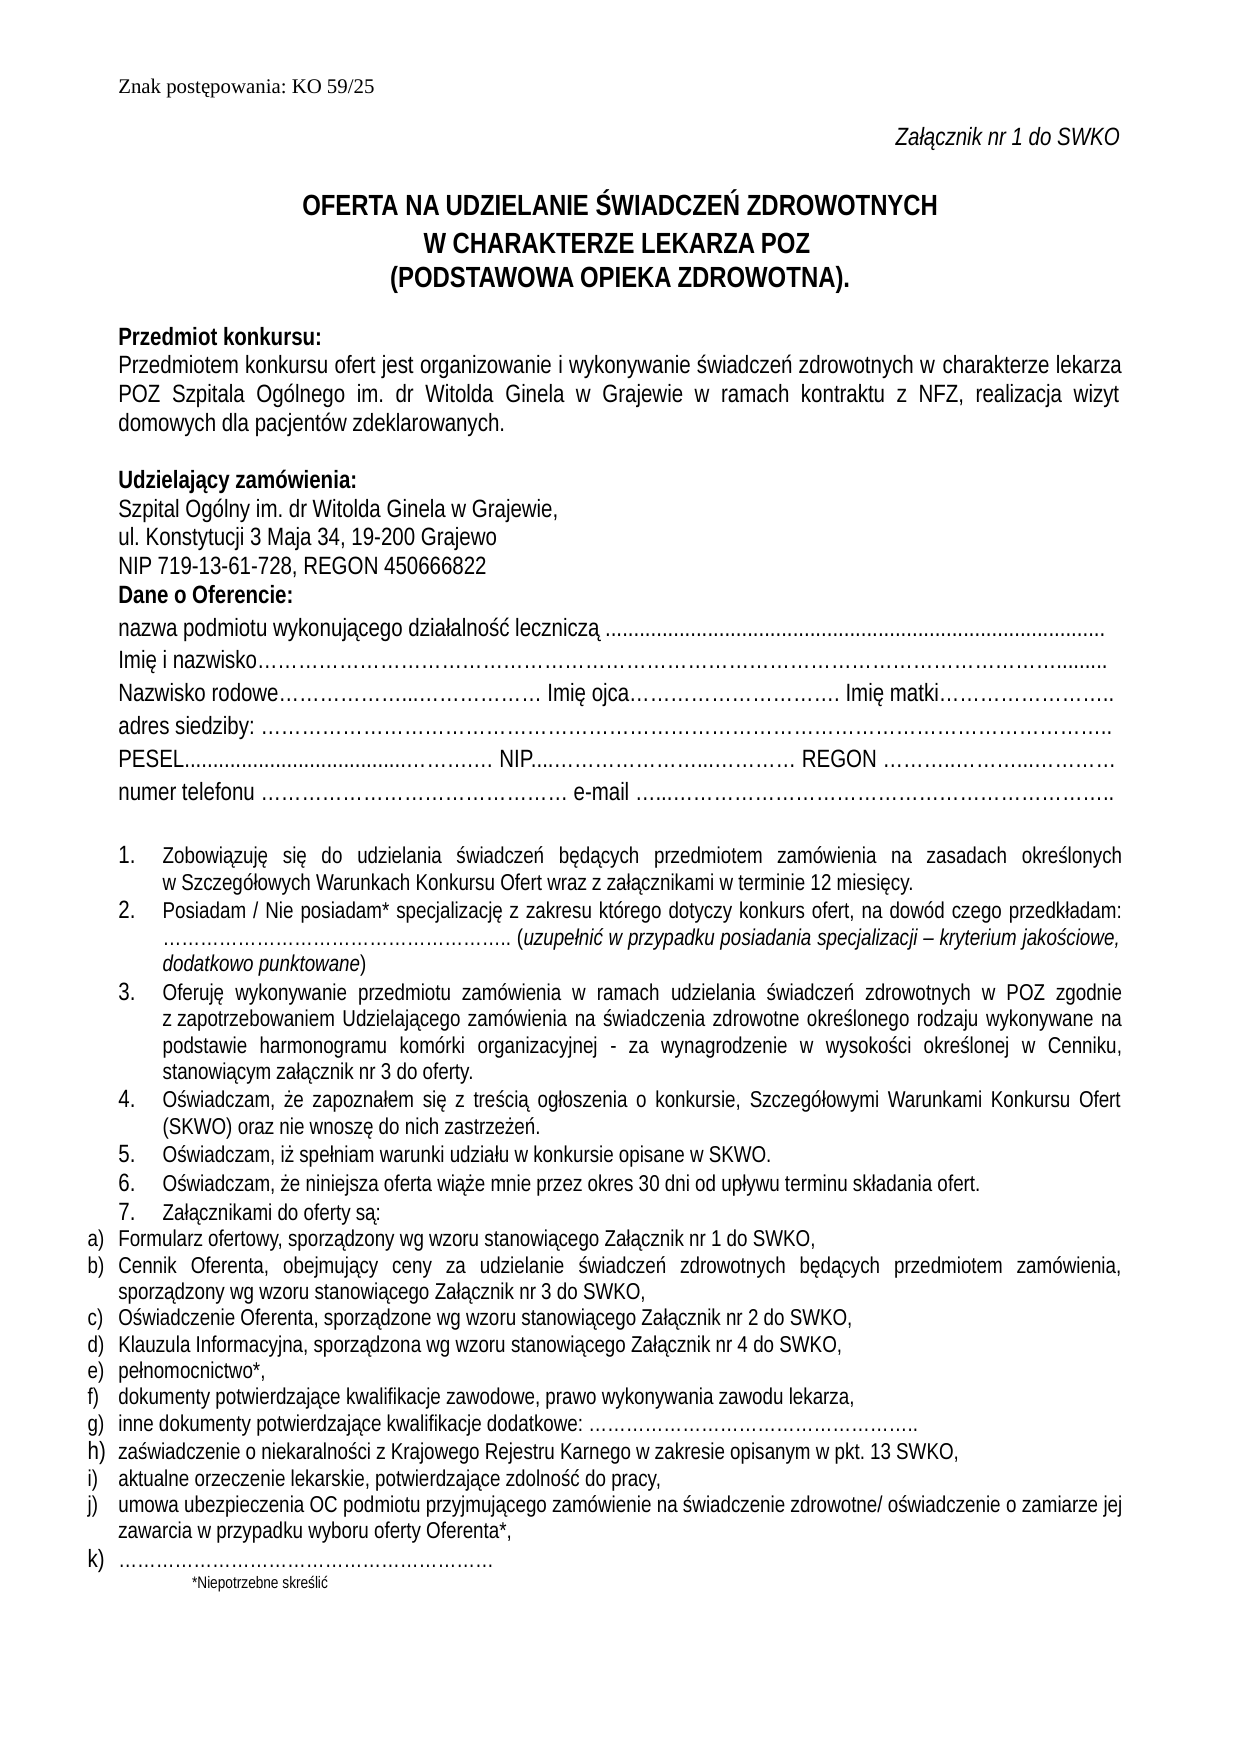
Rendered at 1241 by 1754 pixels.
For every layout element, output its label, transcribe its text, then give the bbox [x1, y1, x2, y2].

text OFERTA NA UDZIELANIE ŚWIADCZEŃ ZDROWOTNYCH [118, 188, 1122, 221]
subtitle Przedmiot konkursu: [118, 322, 1122, 350]
text adres siedziby: …………………………………………………………………………………………………………….. [118, 711, 1122, 740]
list pełnomocnictwo*, [87, 1357, 1122, 1383]
text Przedmiotem konkursu ofert jest organizowanie i wykonywanie świadczeń zdrowotnych w charakterze lekarza POZ Szpitala Ogólnego im. dr Witolda Ginela w Grajewie w ramach kontraktu z NFZ, realizacja wizyt domowych dla pacjentów zdeklarowanych. [118, 350, 1122, 436]
text *Niepotrzebne skreślić [192, 1572, 1122, 1592]
text nazwa podmiotu wykonującego działalność leczniczą ........................................................................................ [118, 612, 1122, 641]
list Klauzula Informacyjna, sporządzona wg wzoru stanowiącego Załącznik nr 4 do SWKO, [87, 1331, 1122, 1357]
list Oświadczenie Oferenta, sporządzone wg wzoru stanowiącego Załącznik nr 2 do SWKO, [87, 1304, 1122, 1331]
text Nazwisko rodowe………………...……………… Imię ojca…………………………. Imię matki…………………….. [118, 678, 1122, 707]
list zaświadczenie o niekaralności z Krajowego Rejestru Karnego w zakresie opisanym w pkt. 13 SWKO, [87, 1436, 1122, 1465]
list …………………………………………………… [87, 1544, 1122, 1572]
text (PODSTAWOWA OPIEKA ZDROWOTNA). [118, 260, 1122, 293]
list umowa ubezpieczenia OC podmiotu przyjmującego zamówienie na świadczenie zdrowotne/ oświadczenie o zamiarze jej zawarcia w przypadku wyboru oferty Oferenta*, [87, 1491, 1122, 1544]
list Cennik Oferenta, obejmujący ceny za udzielanie świadczeń zdrowotnych będących przedmiotem zamówienia, sporządzony wg wzoru stanowiącego Załącznik nr 3 do SWKO, [87, 1252, 1122, 1304]
text NIP 719-13-61-728, REGON 450666822 [118, 551, 1122, 579]
text numer telefonu ……………………………………… e-mail …...……………………………………………………….. [118, 777, 1122, 806]
text W CHARAKTERZE LEKARZA POZ [118, 226, 1122, 260]
list Oświadczam, że zapoznałem się z treścią ogłoszenia o konkursie, Szczegółowymi Warunkami Konkursu Ofert (SKWO) oraz nie wnoszę do nich zastrzeżeń. [118, 1084, 1122, 1139]
text ul. Konstytucji 3 Maja 34, 19-200 Grajewo [118, 522, 1122, 551]
list Oświadczam, że niniejsza oferta wiąże mnie przez okres 30 dni od upływu terminu składania ofert. [118, 1168, 1122, 1197]
text Imię i nazwisko………………………………………………………………………………………………………......... [118, 645, 1122, 674]
list Zobowiązuję się do udzielania świadczeń będących przedmiotem zamówienia na zasadach określonych w Szczegółowych Warunkach Konkursu Ofert wraz z załącznikami w terminie 12 miesięcy. [118, 840, 1122, 895]
list inne dokumenty potwierdzające kwalifikacje dodatkowe: …………………………………………….. [87, 1410, 1122, 1436]
list Oświadczam, iż spełniam warunki udziału w konkursie opisane w SKWO. [118, 1139, 1122, 1168]
list Oferuję wykonywanie przedmiotu zamówienia w ramach udzielania świadczeń zdrowotnych w POZ zgodnie z zapotrzebowaniem Udzielającego zamówienia na świadczenia zdrowotne określonego rodzaju wykonywane na podstawie harmonogramu komórki organizacyjnej - za wynagrodzenie w wysokości określonej w Cenniku, stanowiącym załącznik nr 3 do oferty. [118, 977, 1122, 1084]
list Załącznikami do oferty są: [118, 1197, 1122, 1225]
text Dane o Oferencie: [118, 579, 1122, 608]
text Szpital Ogólny im. dr Witolda Ginela w Grajewie, [118, 494, 1122, 522]
text Załącznik nr 1 do SWKO [118, 122, 1122, 151]
text Udzielający zamówienia: [118, 465, 1122, 494]
list dokumenty potwierdzające kwalifikacje zawodowe, prawo wykonywania zawodu lekarza, [87, 1383, 1122, 1410]
list aktualne orzeczenie lekarskie, potwierdzające zdolność do pracy, [87, 1465, 1122, 1491]
list Posiadam / Nie posiadam* specjalizację z zakresu którego dotyczy konkurs ofert, na dowód czego przedkładam: ……………………………………………….. (uzupełnić w przypadku posiadania specjalizacji – kryterium jakościowe, dodatkowo punktowane) [118, 895, 1122, 977]
list Formularz ofertowy, sporządzony wg wzoru stanowiącego Załącznik nr 1 do SWKO, [87, 1225, 1122, 1252]
text PESEL.......................................……….… NIP....…………………...………… REGON ………..………...………… [118, 744, 1122, 773]
